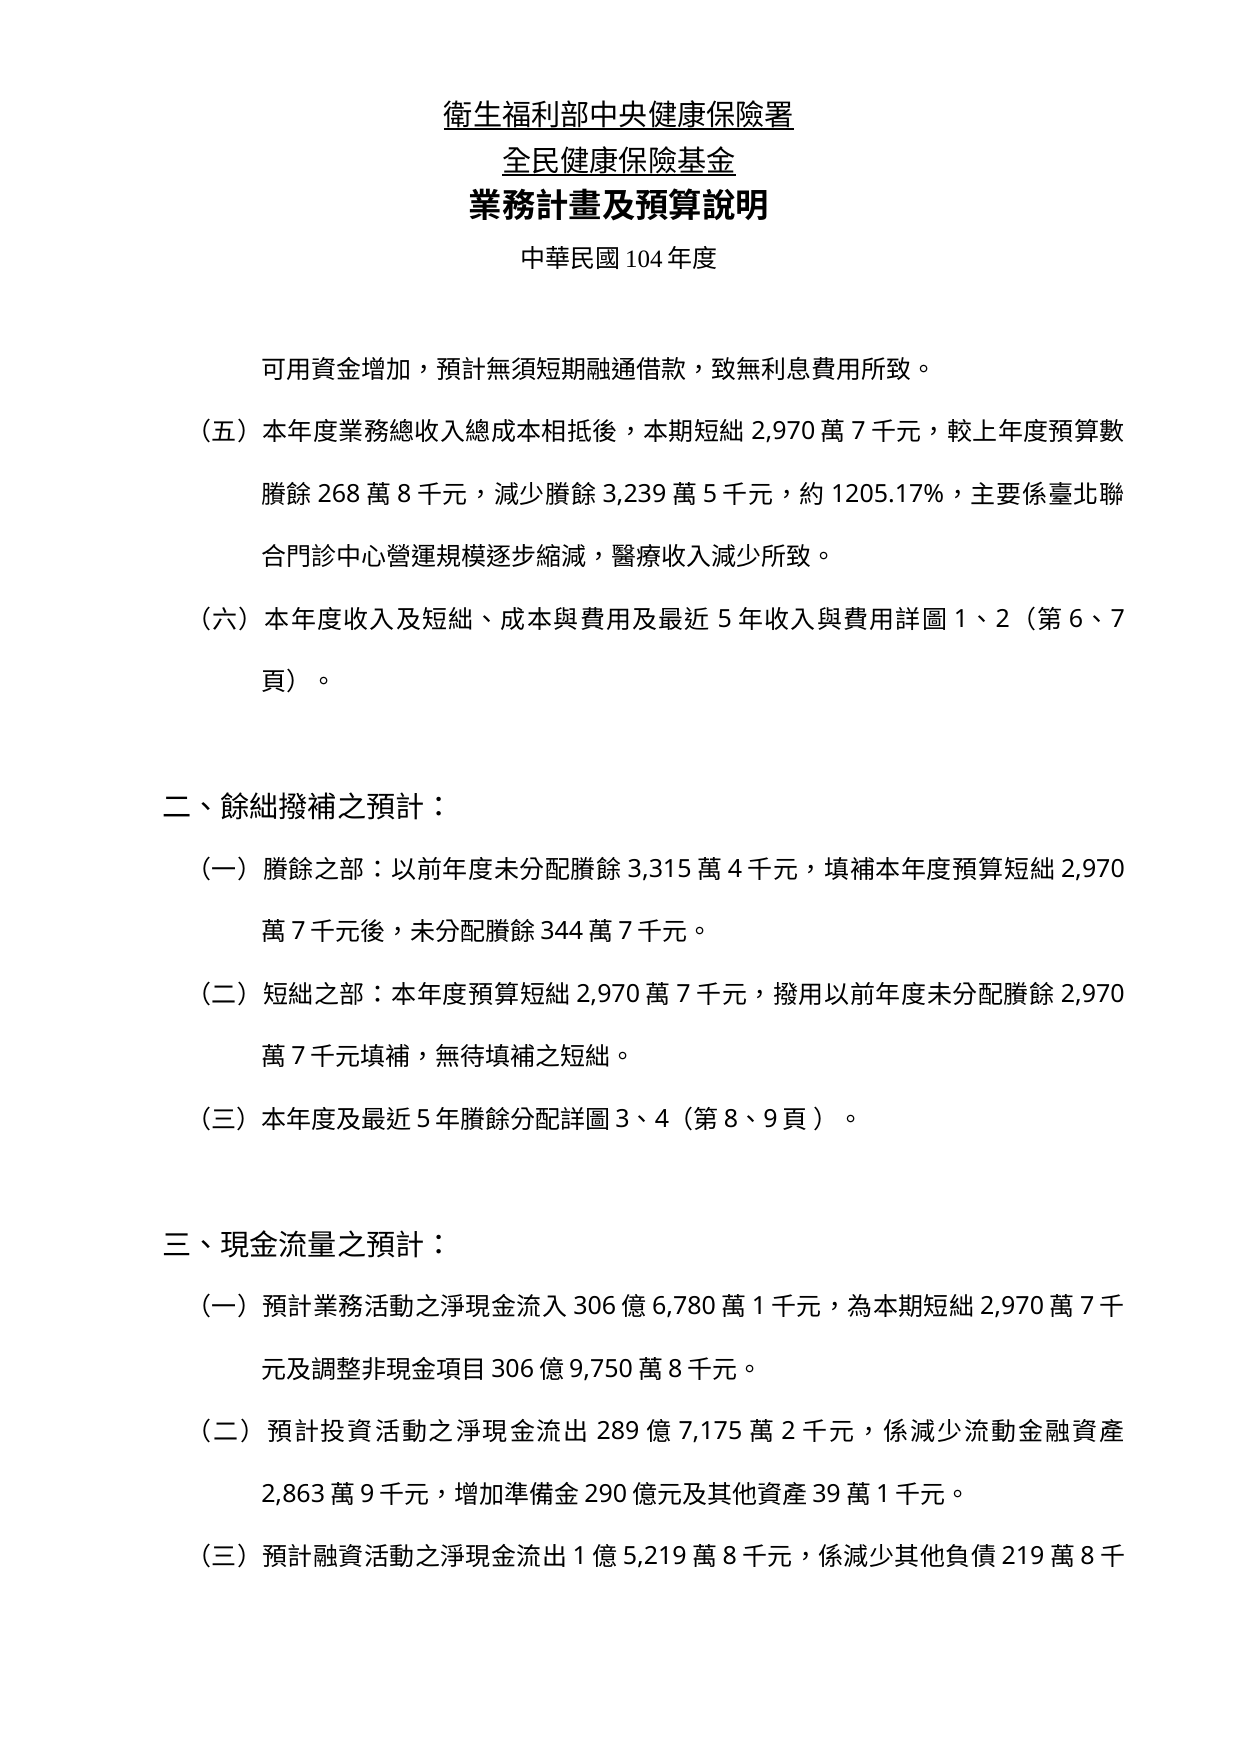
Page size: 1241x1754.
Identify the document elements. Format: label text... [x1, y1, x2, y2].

text （一）預計業務活動之淨現金流入306億6,780萬1千元，為本期短絀2,970萬7千元及調整非現金項目306億9,750萬8千元。 [186, 1263, 1125, 1388]
text 可用資金增加，預計無須短期融通借款，致無利息費用所致。 [186, 326, 1125, 388]
text （三）本年度及最近5年賸餘分配詳圖3、4（第8、9頁 ）。 [186, 1076, 1125, 1138]
text （一）賸餘之部：以前年度未分配賸餘3,315萬4千元，填補本年度預算短絀2,970萬7千元後，未分配賸餘344萬7千元。 [186, 826, 1125, 951]
text （五）本年度業務總收入總成本相抵後，本期短絀2,970萬7千元，較上年度預算數賸餘268萬8千元，減少賸餘3,239萬5千元，約1205.17%，主要係臺北聯合門診中心營運規模逐步縮減，醫療收入減少所致。 [186, 388, 1125, 576]
text （三）預計融資活動之淨現金流出1億5,219萬8千元，係減少其他負債219萬8千 [186, 1513, 1125, 1576]
text （二）預計投資活動之淨現金流出289億7,175萬2千元，係減少流動金融資產2,863萬9千元，增加準備金290億元及其他資產39萬1千元。 [186, 1388, 1125, 1513]
text 二、餘絀撥補之預計： [162, 763, 1125, 826]
text 三、現金流量之預計： [162, 1201, 1125, 1263]
text （六）本年度收入及短絀、成本與費用及最近5年收入與費用詳圖1、2（第6、7頁）。 [186, 576, 1125, 701]
text （二）短絀之部：本年度預算短絀2,970萬7千元，撥用以前年度未分配賸餘2,970萬7千元填補，無待填補之短絀。 [186, 951, 1125, 1076]
